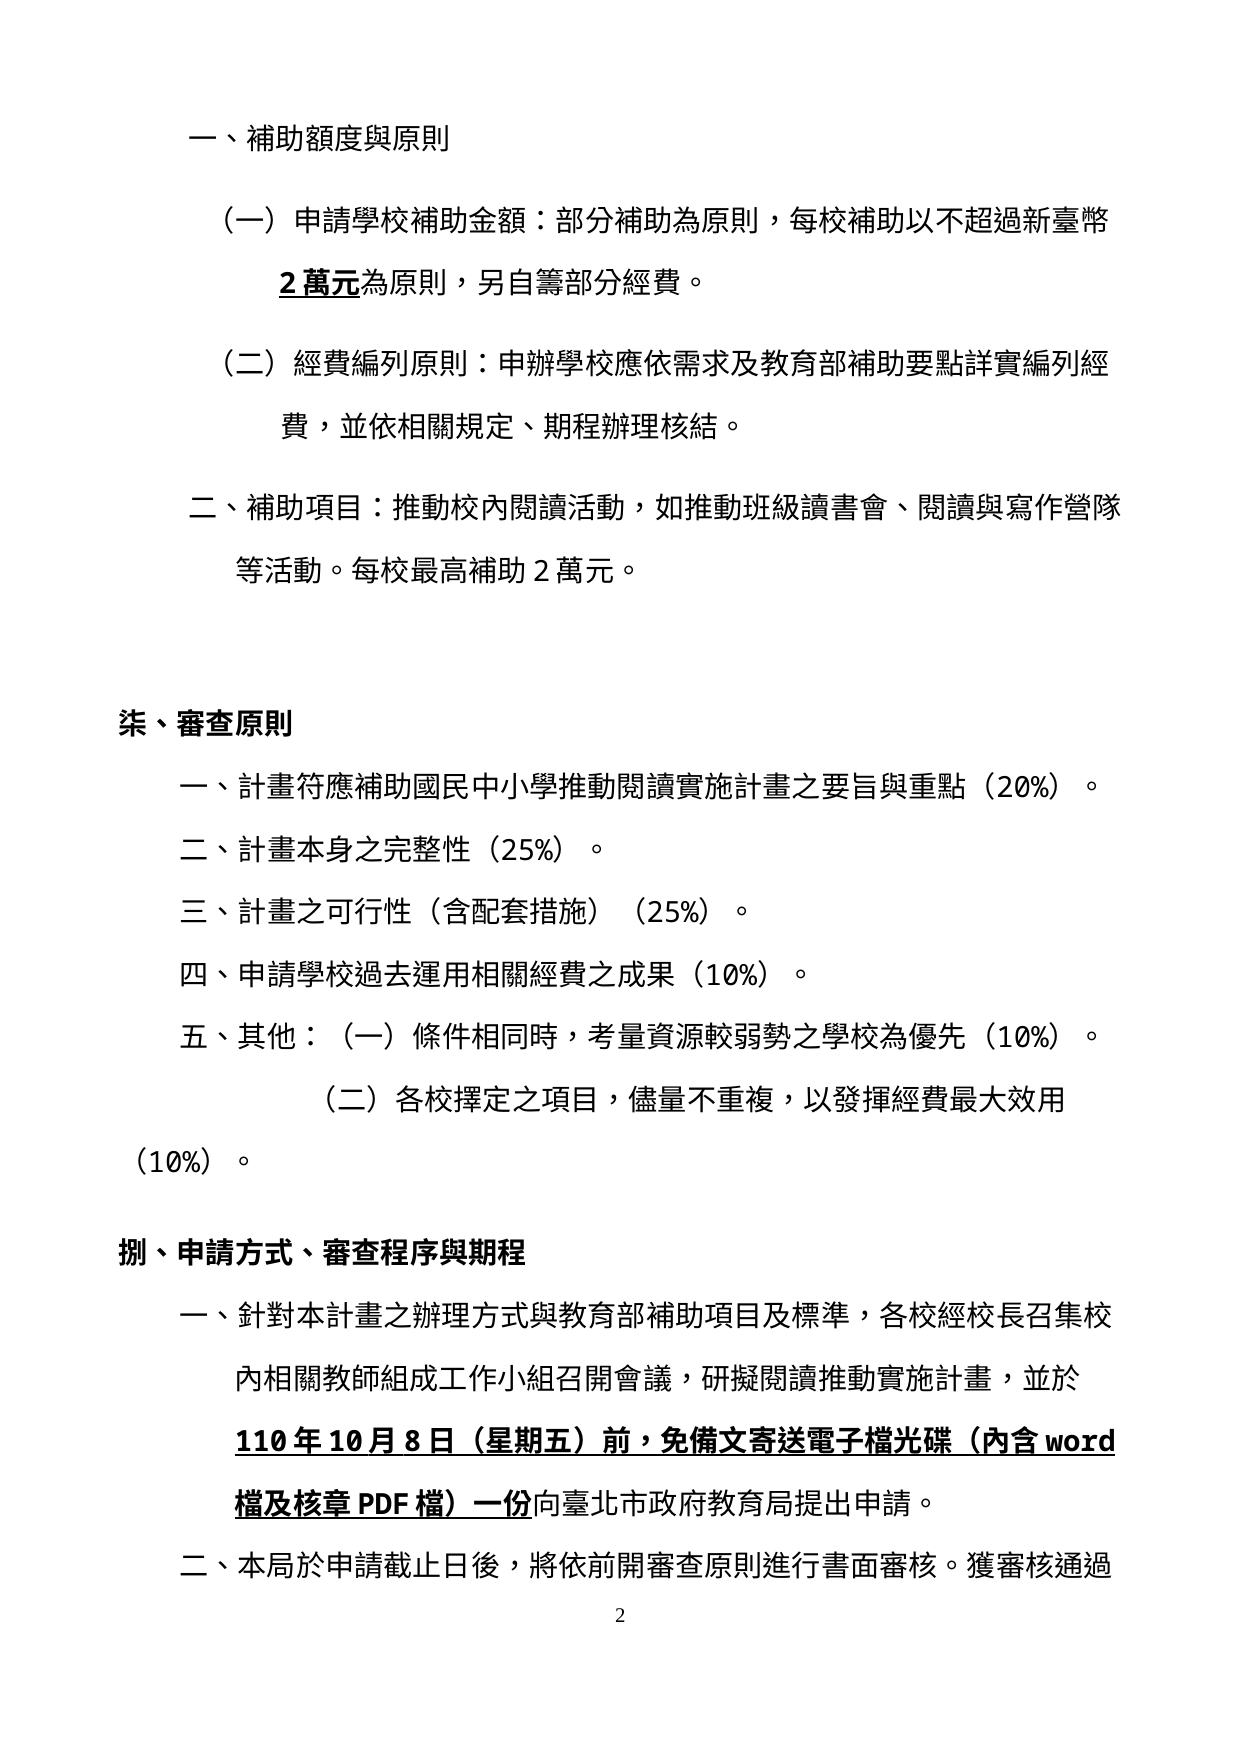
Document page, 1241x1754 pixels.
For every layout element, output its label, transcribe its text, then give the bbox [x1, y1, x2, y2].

text 柒、審查原則 [118, 698, 1122, 743]
text 二、計畫本身之完整性（25%）。 [118, 806, 1122, 868]
text 五、其他：（一）條件相同時，考量資源較弱勢之學校為優先（10%）。 [118, 993, 1122, 1056]
text 一、針對本計畫之辦理方式與教育部補助項目及標準，各校經校長召集校內相關教師組成工作小組召開會議，研擬閱讀推動實施計畫，並於110年10月8日（星期五）前，免備文寄送電子檔光碟（內含word檔及核章PDF檔）一份向臺北市政府教育局提出申請。 [162, 1273, 1122, 1523]
text 三、計畫之可行性（含配套措施）（25%）。 [118, 868, 1122, 931]
text 一、補助額度與原則 [118, 96, 1122, 158]
text 二、本局於申請截止日後，將依前開審查原則進行書面審核。獲審核通過 [162, 1523, 1122, 1585]
text （二）各校擇定之項目，儘量不重複，以發揮經費最大效用（10%）。 [118, 1056, 1131, 1181]
text 捌、申請方式、審查程序與期程 [118, 1227, 1122, 1273]
text 二、補助項目：推動校內閱讀活動，如推動班級讀書會、閱讀與寫作營隊等活動。每校最高補助2萬元。 [118, 464, 1122, 589]
text （二）經費編列原則：申辦學校應依需求及教育部補助要點詳實編列經費，並依相關規定、期程辦理核結。 [118, 321, 1122, 446]
text （一）申請學校補助金額：部分補助為原則，每校補助以不超過新臺幣2萬元為原則，另自籌部分經費。 [118, 177, 1122, 302]
text 一、計畫符應補助國民中小學推動閱讀實施計畫之要旨與重點（20%）。 [162, 743, 1122, 806]
text 四、申請學校過去運用相關經費之成果（10%）。 [118, 931, 1122, 993]
